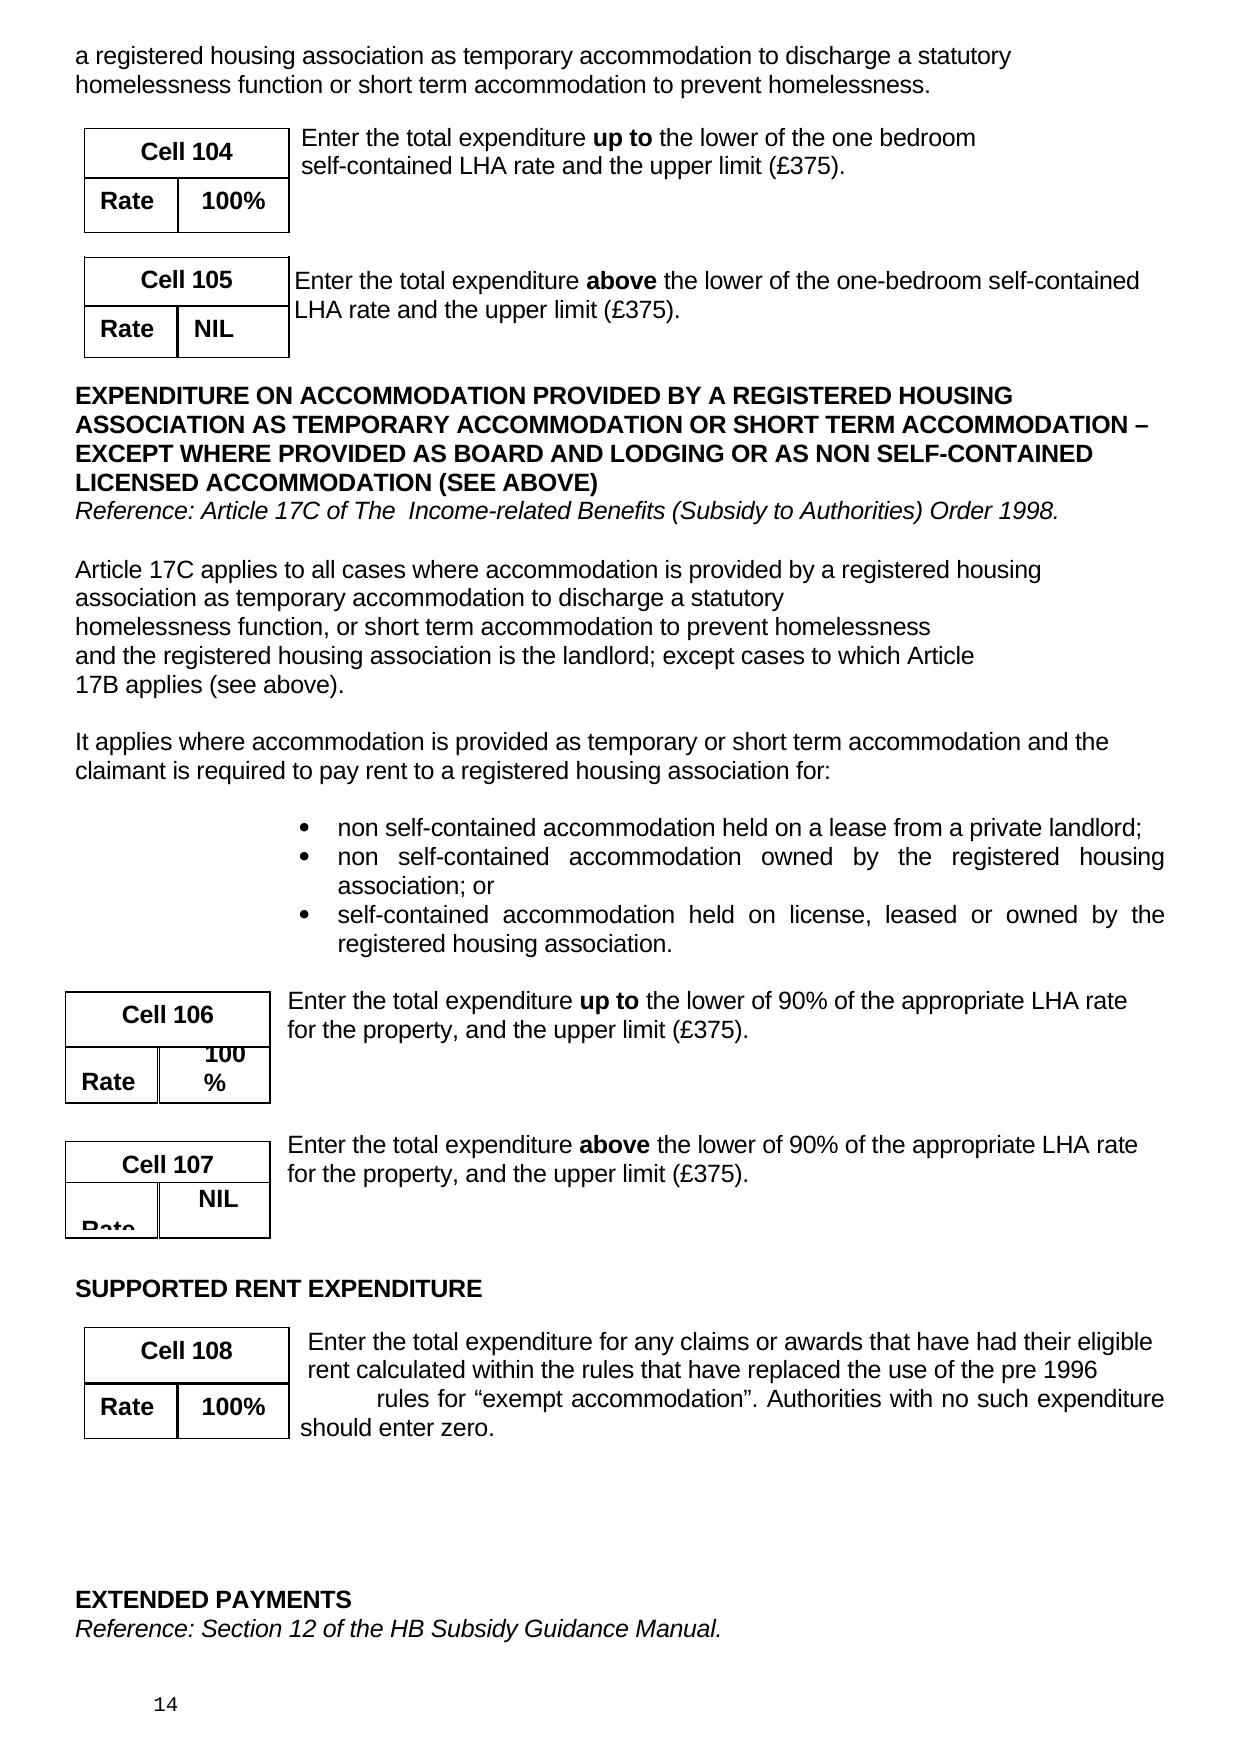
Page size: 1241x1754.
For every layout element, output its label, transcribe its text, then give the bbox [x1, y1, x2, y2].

text SUPPORTED RENT EXPENDITURE [75, 1274, 1166, 1302]
text Enter the total expenditure above the lower of the one-bedroom self-contained [290, 266, 1166, 295]
text EXCEPT WHERE PROVIDED AS BOARD AND LODGING OR AS NON SELF-CONTAINED [75, 439, 1166, 467]
text claimant is required to pay rent to a registered housing association for: [75, 756, 1166, 785]
text EXPENDITURE ON ACCOMMODATION PROVIDED BY A REGISTERED HOUSING [75, 381, 1166, 410]
text Enter the total expenditure up to the lower of the one bedroom [75, 122, 1166, 151]
text for the property, and the upper limit (£375). [66, 1183, 157, 1237]
text and the registered housing association is the landlord; except cases to which Article [75, 641, 1166, 670]
text Enter the total expenditure up to the lower of 90% of the appropriate LHA rate [66, 993, 269, 1046]
text Article 17C applies to all cases where accommodation is provided by a registered housing [75, 555, 1166, 583]
text for the property, and the upper limit (£375). [271, 1159, 1166, 1187]
text Reference: Section 12 of the HB Subsidy Guidance Manual. [75, 1614, 1166, 1643]
text Rate [100, 1392, 161, 1421]
text Cell 108 [100, 1336, 273, 1365]
text NIL [175, 1184, 254, 1213]
text Reference: Article 17C of The Income-related Benefits (Subsidy to Authorities) Order 1998. [75, 496, 1166, 526]
text rules for “exempt accommodation”. Authorities with no such expenditure should enter zero. [75, 1384, 1166, 1441]
text EXTENDED PAYMENTS [75, 1585, 1166, 1614]
text 100% [194, 186, 273, 215]
text Enter the total expenditure up to the lower of 90% of the appropriate LHA rate [75, 986, 1166, 1015]
text rent calculated within the rules that have replaced the use of the pre 1996 [290, 1355, 1166, 1384]
text Enter the total expenditure up to the lower of 90% of the appropriate LHA rate [66, 1048, 157, 1102]
text for the property, and the upper limit (£375). [160, 1183, 269, 1237]
text [179, 307, 288, 357]
text Cell 107 [81, 1150, 254, 1174]
text homelessness function or short term accommodation to prevent homelessness. [75, 70, 1166, 99]
text Cell 104 [100, 137, 273, 165]
text Cell 105 [100, 266, 273, 294]
text 100% [175, 1048, 254, 1095]
text NIL [194, 314, 273, 343]
text association as temporary accommodation to discharge a statutory [75, 583, 1166, 612]
text ASSOCIATION AS TEMPORARY ACCOMMODATION OR SHORT TERM ACCOMMODATION – [75, 410, 1166, 439]
text Rate [100, 186, 177, 215]
text [179, 179, 288, 232]
text Rate [100, 314, 161, 343]
text [85, 307, 176, 357]
text Enter the total expenditure up to the lower of 90% of the appropriate LHA rate [160, 1048, 269, 1102]
text self-contained LHA rate and the upper limit (£375). [290, 151, 1166, 180]
text Enter the total expenditure for any claims or awards that have had their eligible [290, 1326, 1166, 1355]
text a registered housing association as temporary accommodation to discharge a statutory [75, 41, 1166, 70]
text [85, 1385, 176, 1438]
list non self-contained accommodation held on a lease from a private landlord; [300, 813, 1166, 842]
text Rate [81, 1186, 142, 1230]
list non self-contained accommodation owned by the registered housing association; or [300, 842, 1166, 900]
list self-contained accommodation held on license, leased or owned by the registered housing association. [300, 900, 1166, 957]
text 17B applies (see above). [75, 670, 1166, 698]
text Enter the total expenditure above the lower of 90% of the appropriate LHA rate [66, 1142, 269, 1182]
text 100% [194, 1392, 273, 1421]
text [75, 1326, 289, 1383]
text LHA rate and the upper limit (£375). [290, 295, 1166, 324]
text Enter the total expenditure above the lower of 90% of the appropriate LHA rate [75, 1130, 1166, 1159]
text homelessness function, or short term accommodation to prevent homelessness [75, 612, 1166, 641]
text [179, 1385, 288, 1438]
text Cell 106 [81, 1000, 254, 1029]
text for the property, and the upper limit (£375). [271, 1015, 1166, 1044]
text [85, 179, 177, 232]
text LICENSED ACCOMMODATION (SEE ABOVE) [75, 467, 1166, 496]
text It applies where accommodation is provided as temporary or short term accommodation and the [75, 727, 1166, 756]
text Rate [81, 1048, 142, 1095]
